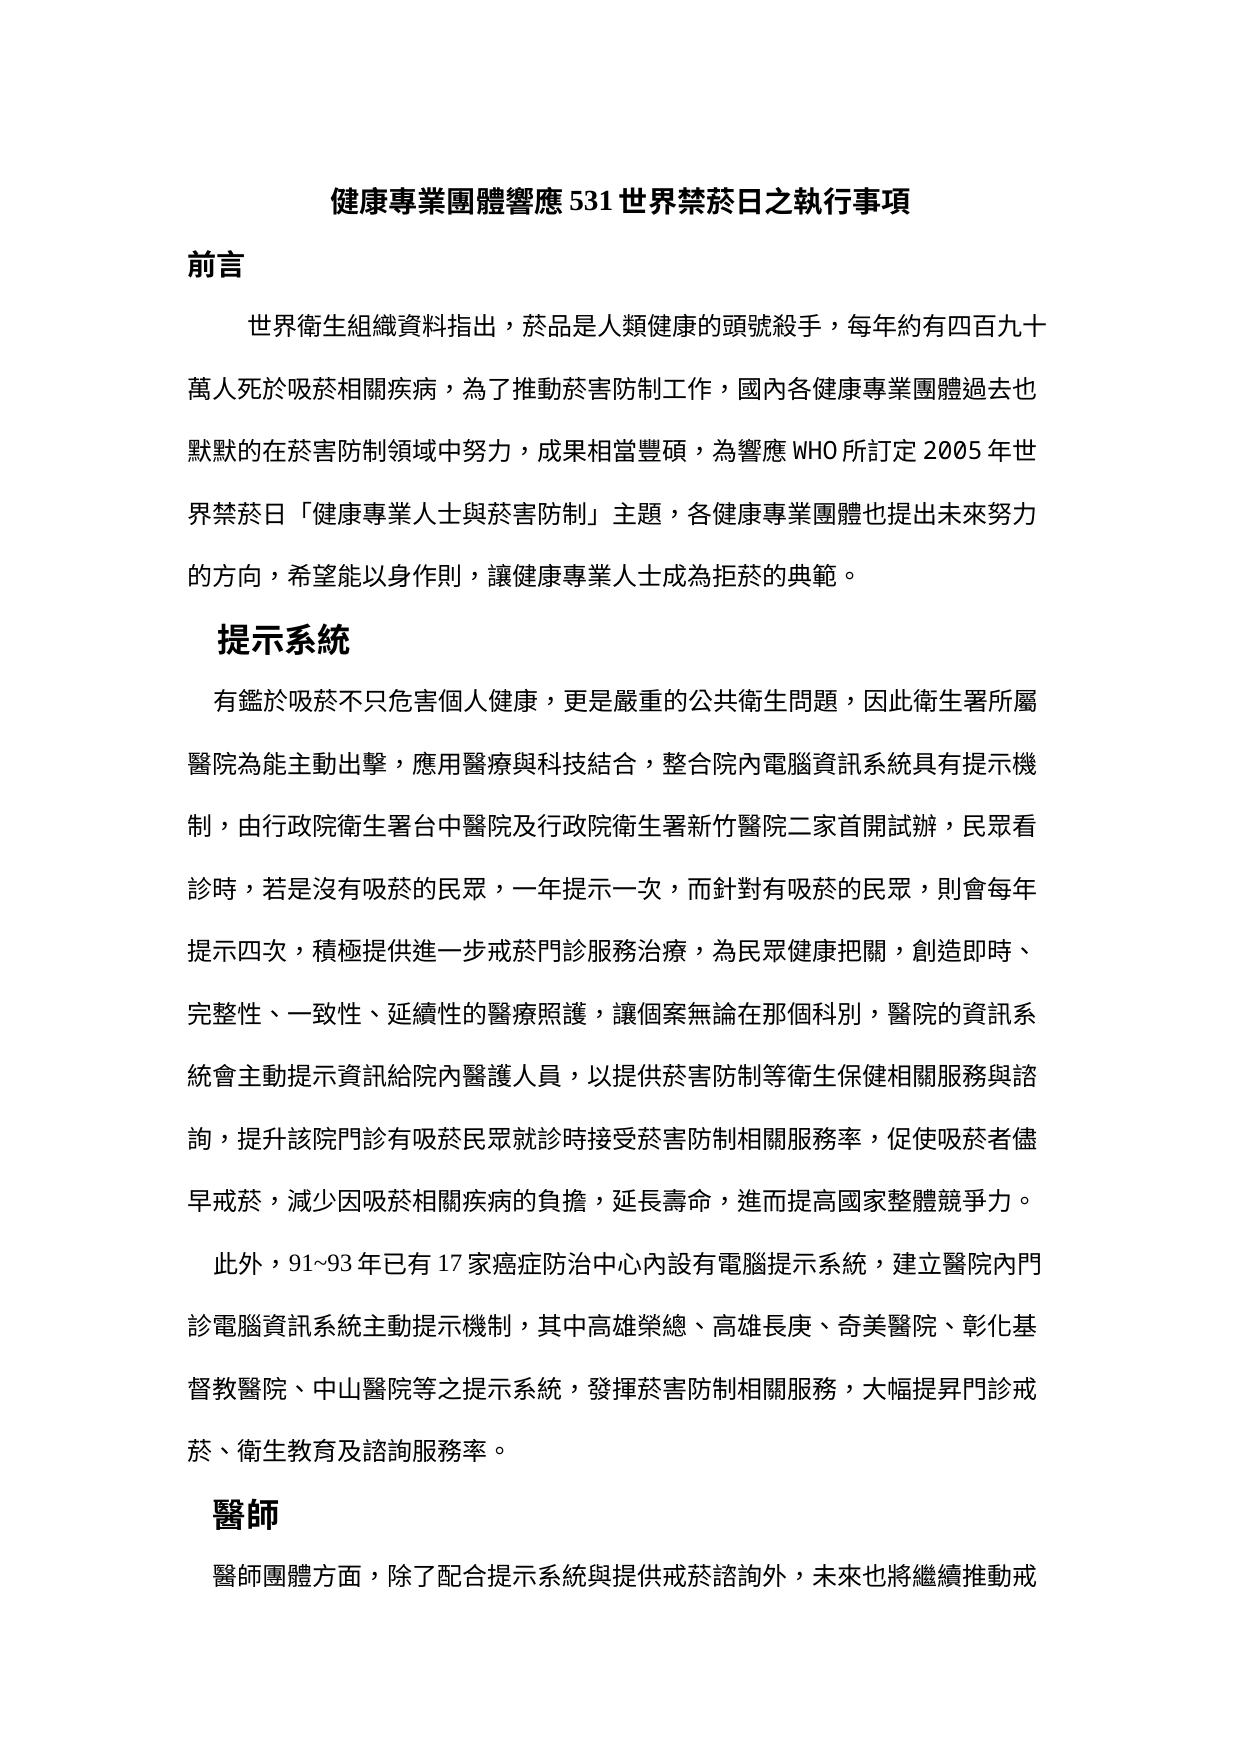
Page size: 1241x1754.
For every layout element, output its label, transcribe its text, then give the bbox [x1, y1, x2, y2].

text 世界衛生組織資料指出，菸品是人類健康的頭號殺手，每年約有四百九十萬人死於吸菸相關疾病，為了推動菸害防制工作，國內各健康專業團體過去也默默的在菸害防制領域中努力，成果相當豐碩，為響應WHO所訂定2005年世界禁菸日「健康專業人士與菸害防制」主題，各健康專業團體也提出未來努力的方向，希望能以身作則，讓健康專業人士成為拒菸的典範。 [187, 283, 1053, 596]
text 醫師團體方面，除了配合提示系統與提供戒菸諮詢外，未來也將繼續推動戒 [187, 1533, 1053, 1596]
text 提示系統 [187, 596, 1053, 658]
text 前言 [187, 221, 1053, 283]
text 此外，91~93年已有17家癌症防治中心內設有電腦提示系統，建立醫院內門診電腦資訊系統主動提示機制，其中高雄榮總、高雄長庚、奇美醫院、彰化基督教醫院、中山醫院等之提示系統，發揮菸害防制相關服務，大幅提昇門診戒菸、衛生教育及諮詢服務率。 [187, 1221, 1053, 1471]
text 健康專業團體響應531世界禁菸日之執行事項 [187, 158, 1053, 221]
text 有鑑於吸菸不只危害個人健康，更是嚴重的公共衛生問題，因此衛生署所屬醫院為能主動出擊，應用醫療與科技結合，整合院內電腦資訊系統具有提示機制，由行政院衛生署台中醫院及行政院衛生署新竹醫院二家首開試辦，民眾看診時，若是沒有吸菸的民眾，一年提示一次，而針對有吸菸的民眾，則會每年提示四次，積極提供進一步戒菸門診服務治療，為民眾健康把關，創造即時、完整性、一致性、延續性的醫療照護，讓個案無論在那個科別，醫院的資訊系統會主動提示資訊給院內醫護人員，以提供菸害防制等衛生保健相關服務與諮詢，提升該院門診有吸菸民眾就診時接受菸害防制相關服務率，促使吸菸者儘早戒菸，減少因吸菸相關疾病的負擔，延長壽命，進而提高國家整體競爭力。 [187, 658, 1053, 1221]
text 醫師 [187, 1471, 1053, 1533]
